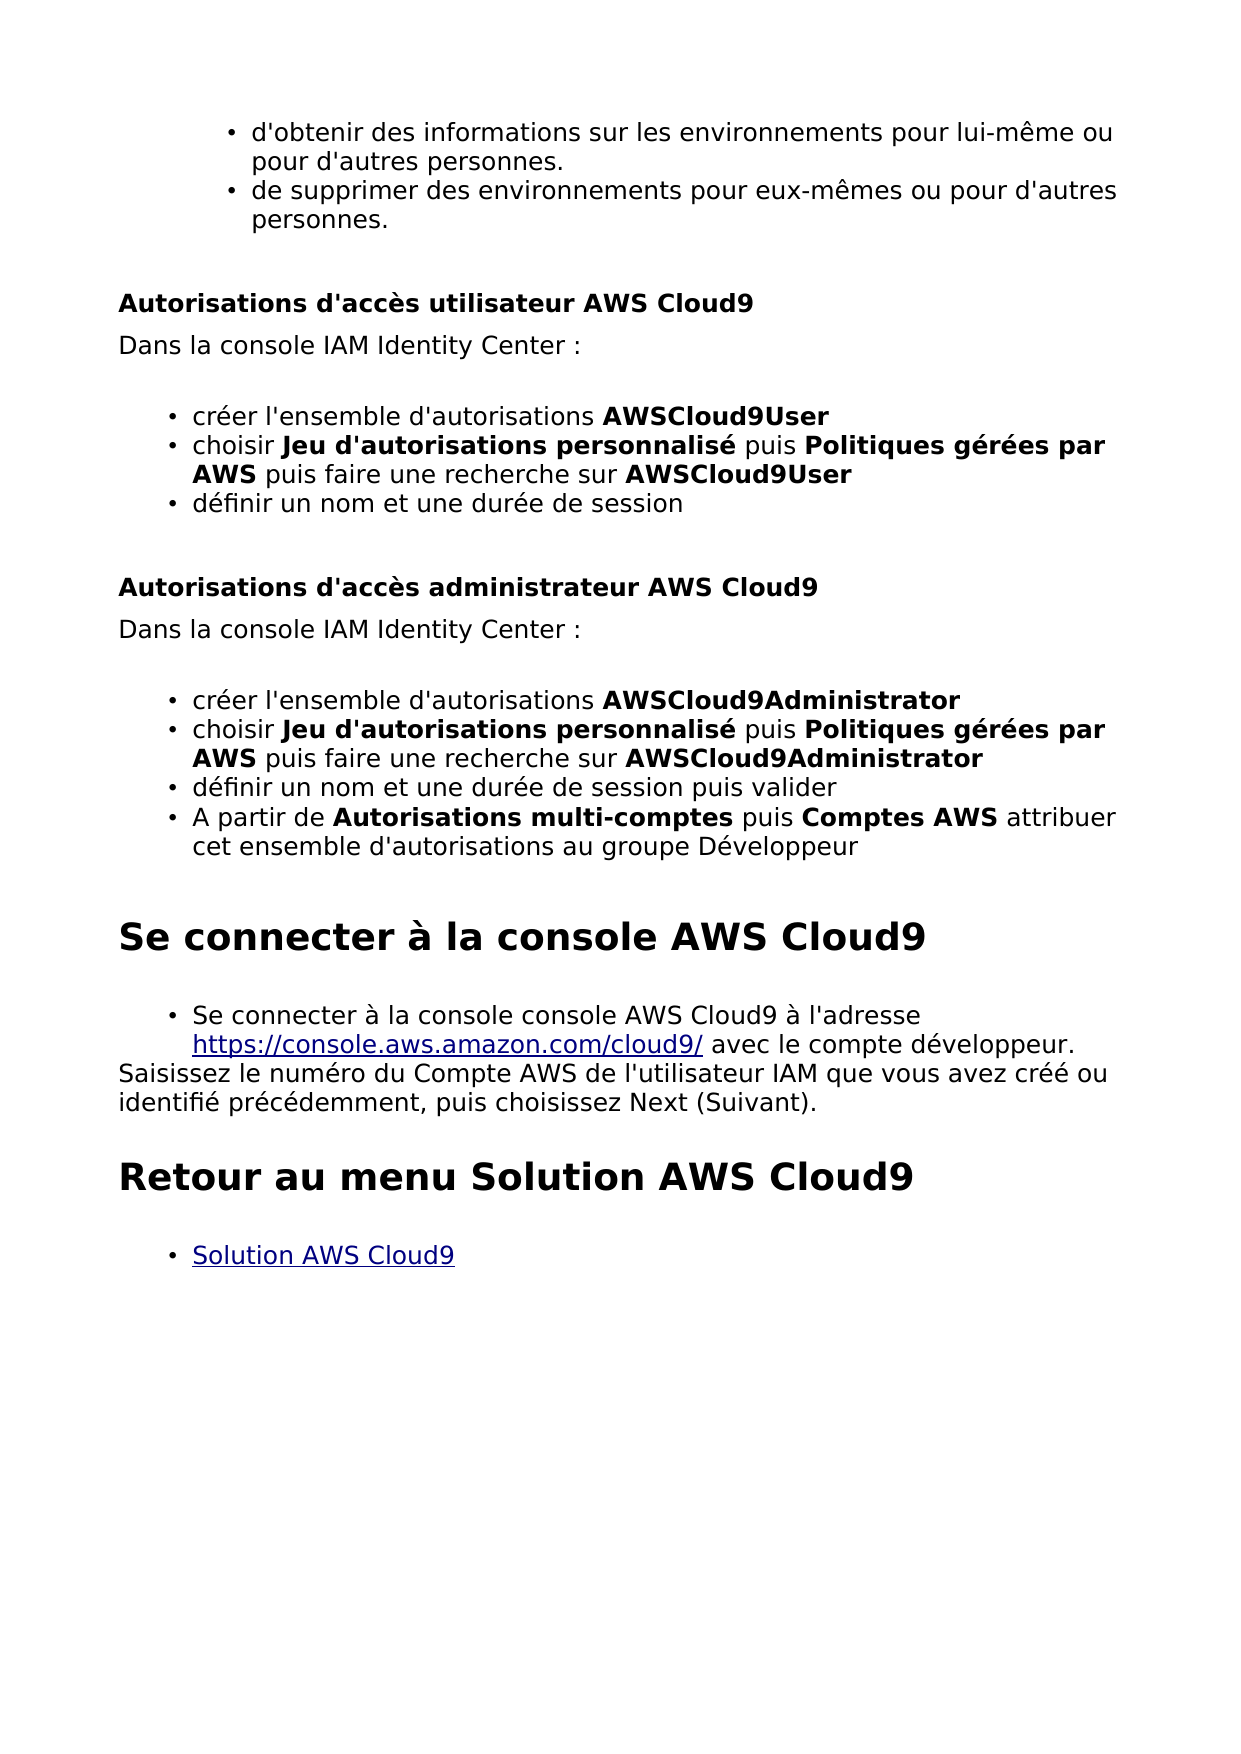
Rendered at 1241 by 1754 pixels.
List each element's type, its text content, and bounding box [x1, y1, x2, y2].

subtitle Retour au menu Solution AWS Cloud9 [118, 1155, 1122, 1199]
subtitle Se connecter à la console AWS Cloud9 [118, 916, 1122, 959]
text Saisissez le numéro du Compte AWS de l'utilisateur IAM que vous avez créé ou identifié précédemment, puis choisissez Next (Suivant). [118, 1059, 1122, 1118]
list Solution AWS Cloud9 [177, 1241, 1122, 1270]
list définir un nom et une durée de session [177, 489, 1122, 519]
list choisir Jeu d'autorisations personnalisé puis Politiques gérées par AWS puis faire une recherche sur AWSCloud9Administrator [177, 715, 1122, 773]
list choisir Jeu d'autorisations personnalisé puis Politiques gérées par AWS puis faire une recherche sur AWSCloud9User [177, 431, 1122, 489]
list de supprimer des environnements pour eux-mêmes ou pour d'autres personnes. [236, 176, 1122, 235]
list A partir de Autorisations multi-comptes puis Comptes AWS attribuer cet ensemble d'autorisations au groupe Développeur [177, 803, 1122, 861]
list Se connecter à la console console AWS Cloud9 à l'adresse https://console.aws.amazon.com/cloud9/ avec le compte développeur. [177, 1001, 1122, 1059]
subtitle Autorisations d'accès utilisateur AWS Cloud9 [118, 289, 1122, 318]
list créer l'ensemble d'autorisations AWSCloud9Administrator [177, 686, 1122, 715]
text Dans la console IAM Identity Center : [118, 615, 1122, 644]
list créer l'ensemble d'autorisations AWSCloud9User [177, 402, 1122, 431]
text Dans la console IAM Identity Center : [118, 331, 1122, 360]
list définir un nom et une durée de session puis valider [177, 773, 1122, 803]
subtitle Autorisations d'accès administrateur AWS Cloud9 [118, 573, 1122, 602]
list d'obtenir des informations sur les environnements pour lui-même ou pour d'autres personnes. [236, 118, 1122, 176]
